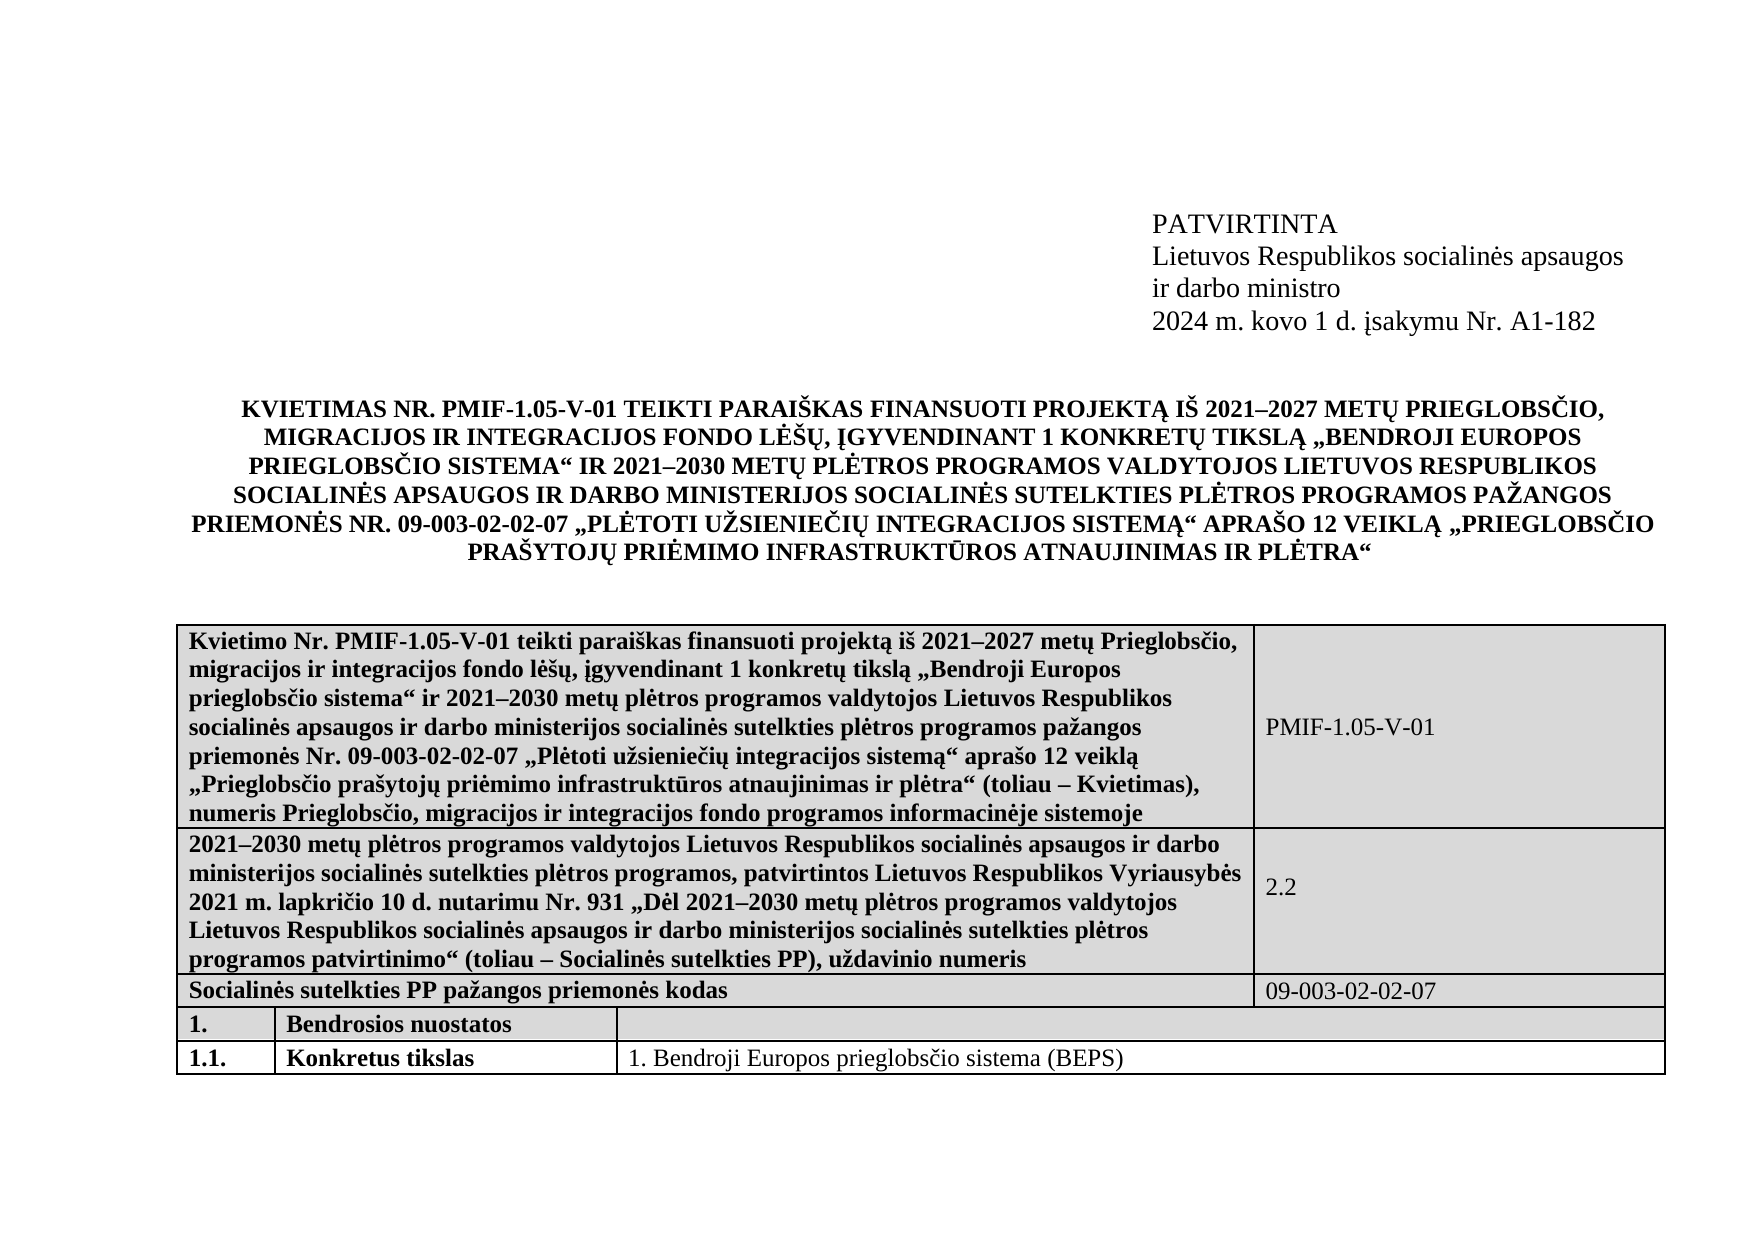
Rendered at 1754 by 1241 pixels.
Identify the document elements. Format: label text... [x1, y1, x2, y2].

text 2024 m. kovo 1 d. įsakymu Nr. A1-182 [1152, 304, 1668, 336]
text KVIETIMAS NR. PMIF-1.05-V-01 TEIKTI PARAIŠKAS finansuoti projektą IŠ 2021–2027 METŲ PRIEGLOBSČIO, MIGRACIJOS IR INTEGRACIJOS FONDO LĖŠŲ, ĮGYVENDINANT 1 KONKRETŲ TIKSLĄ „BENDROJI EUROPOS PRIEGLOBSČIO SISTEMA“ IR 2021–2030 METŲ PLĖTROS PROGRAMOS VALDYTOJOS LIETUVOS RESPUBLIKOS SOCIALINĖS APSAUGOS IR DARBO MINISTERIJOS SOCIALINĖS SUTELKTIES PLĖTROS PROGRAMOS PAŽANGOS PRIEMONĖS NR. 09-003-02-02-07 „PLĖTOTI UŽSIENIEČIŲ INTEGRACIJOS SISTEMĄ“ APRAŠO 12 VEIKLĄ „Prieglobsčio prašytojų priėmimo infrastruktūros atnaujinimas ir plėtra“ [177, 394, 1668, 566]
table_cell Socialinės sutelkties PP pažangos priemonės kodas [178, 975, 1253, 1006]
table_cell 2021–2030 metų plėtros programos valdytojos Lietuvos Respublikos socialinės apsaugos ir darbo ministerijos socialinės sutelkties plėtros programos, patvirtintos Lietuvos Respublikos Vyriausybės 2021 m. lapkričio 10 d. nutarimu Nr. 931 „Dėl 2021–2030 metų plėtros programos valdytojos Lietuvos Respublikos socialinės apsaugos ir darbo ministerijos socialinės sutelkties plėtros programos patvirtinimo“ (toliau – Socialinės sutelkties PP), uždavinio numeris [178, 829, 1253, 973]
table_cell Bendrosios nuostatos [276, 1008, 616, 1039]
text PATVIRTINTA [1152, 207, 1668, 239]
table_cell [618, 1008, 1664, 1039]
table_cell 1. [178, 1008, 274, 1039]
text ir darbo ministro [1152, 271, 1668, 304]
table_cell 09-003-02-02-07 [1255, 975, 1664, 1006]
table_cell 1.1. [178, 1042, 274, 1073]
text Lietuvos Respublikos socialinės apsaugos [1152, 239, 1668, 271]
table_cell 1. Bendroji Europos prieglobsčio sistema (BEPS) [618, 1042, 1664, 1073]
table_header PMIF-1.05-V-01 [1255, 626, 1664, 827]
table_cell Konkretus tikslas [276, 1042, 616, 1073]
table_header Kvietimo Nr. PMIF-1.05-V-01 teikti paraiškas finansuoti projektą iš 2021–2027 metų Prieglobsčio, migracijos ir integracijos fondo lėšų, įgyvendinant 1 konkretų tikslą „Bendroji Europos prieglobsčio sistema“ ir 2021–2030 metų plėtros programos valdytojos Lietuvos Respublikos socialinės apsaugos ir darbo ministerijos socialinės sutelkties plėtros programos pažangos priemonės Nr. 09-003-02-02-07 „Plėtoti užsieniečių integracijos sistemą“ aprašo 12 veiklą „Prieglobsčio prašytojų priėmimo infrastruktūros atnaujinimas ir plėtra“ (toliau – Kvietimas), numeris Prieglobsčio, migracijos ir integracijos fondo programos informacinėje sistemoje [178, 626, 1253, 827]
table_cell 2.2 [1255, 829, 1664, 973]
